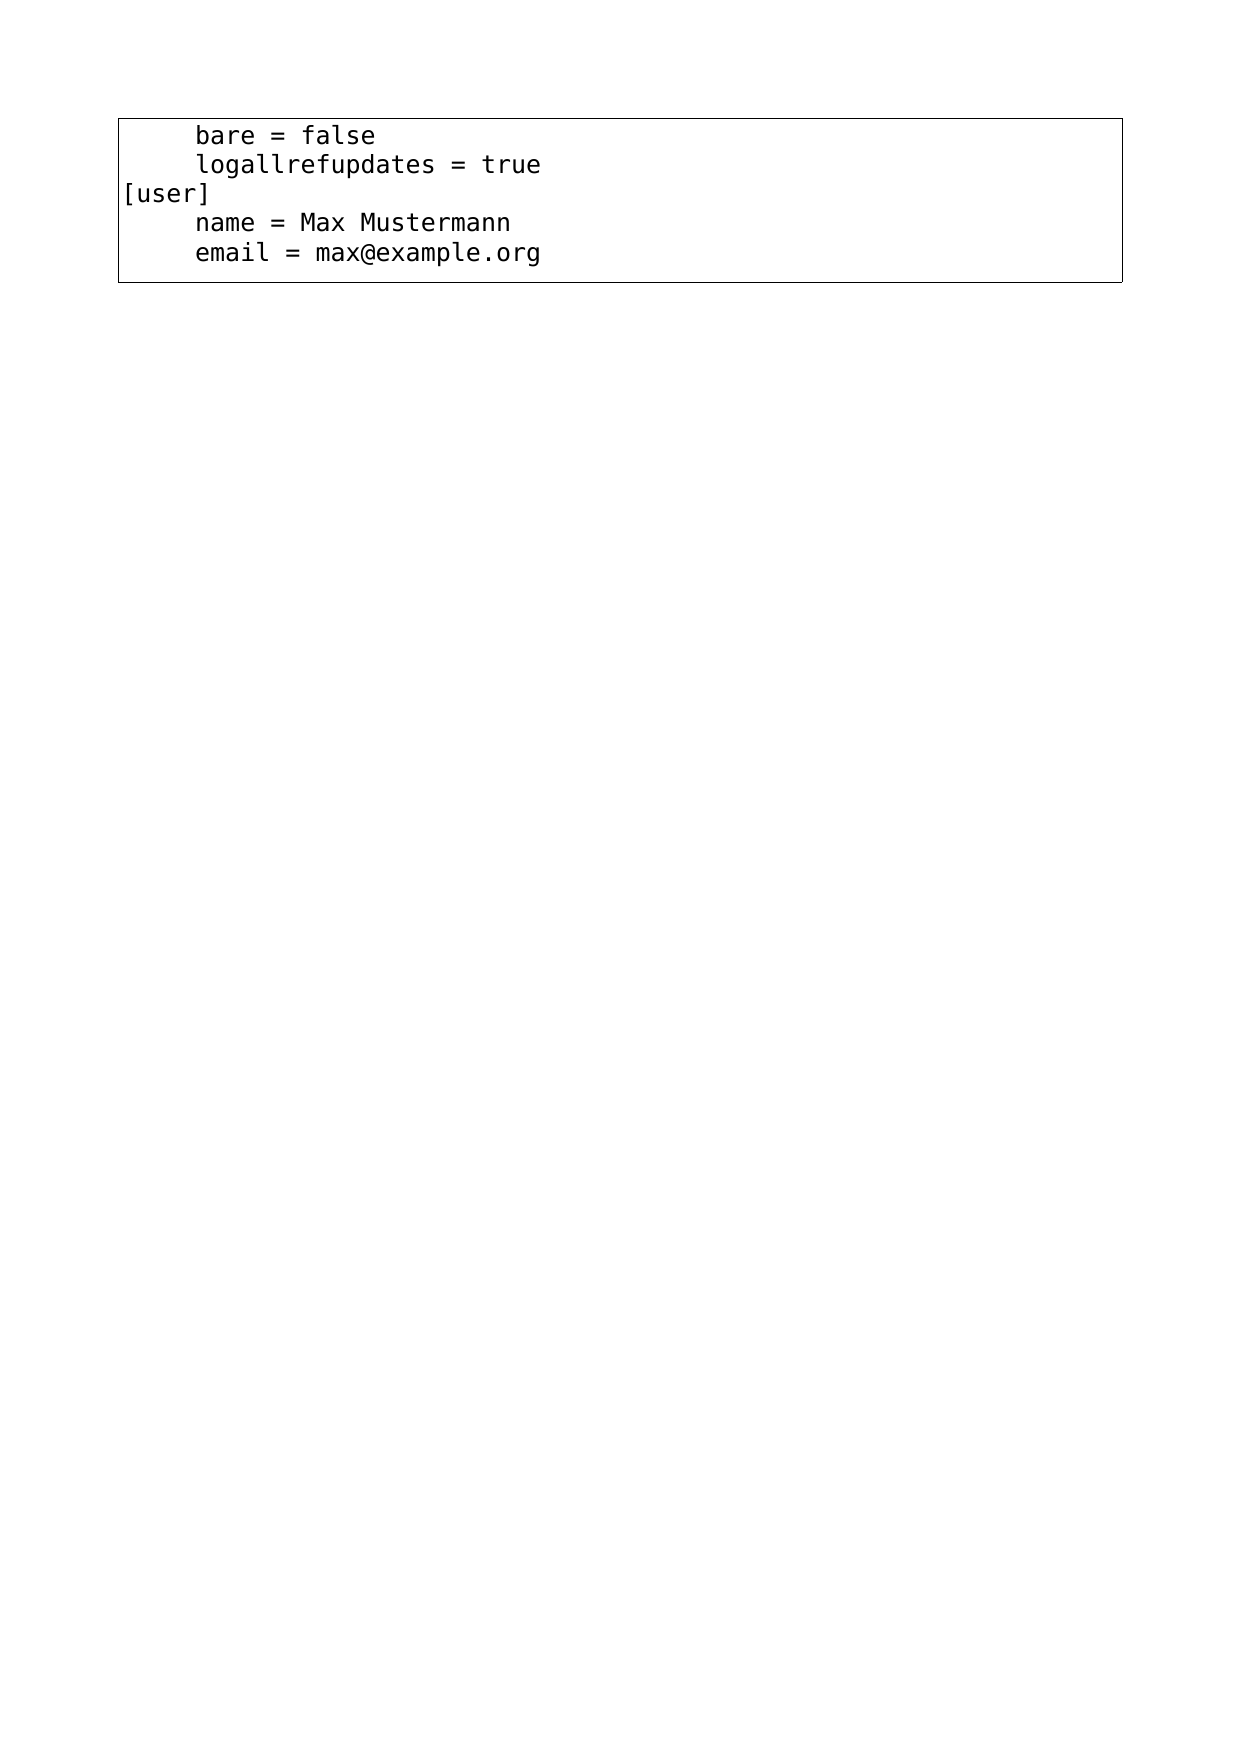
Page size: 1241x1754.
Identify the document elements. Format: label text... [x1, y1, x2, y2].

table_header bare = false logallrefupdates = true [user] name = Max Mustermann email = max@example.org [119, 119, 1122, 282]
